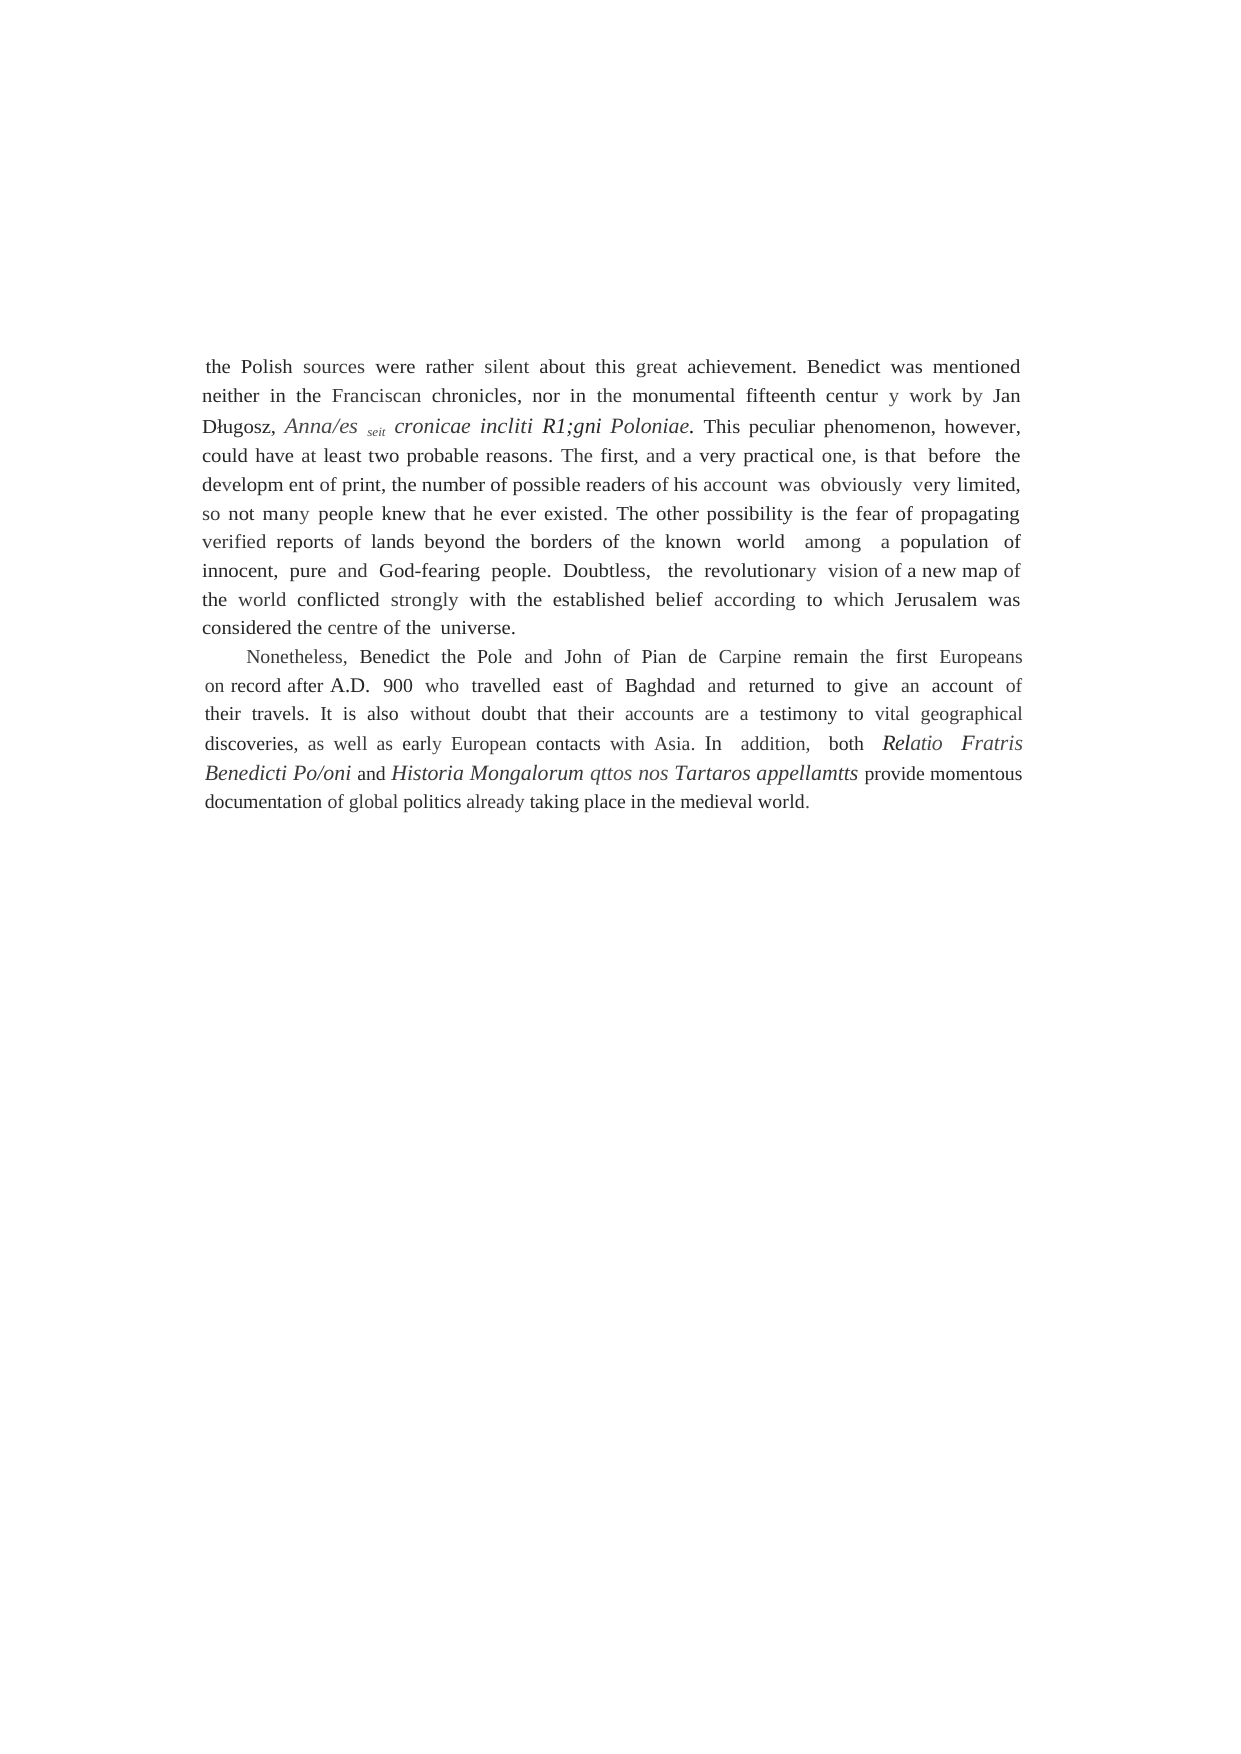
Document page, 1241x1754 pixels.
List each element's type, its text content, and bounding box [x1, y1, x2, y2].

text Nonetheless, Benedict the Pole and John of Pian de Carpine remain the first Europeans on record after A.D. 900 who travelled east of Baghdad and returned to give an account of their travels. It is also without doubt that their accounts are a testimony to vital geographical discoveries, as well as early European contacts with Asia. In addition, both Relatio Fratris Benedicti Po/oni and Historia Mongalorum qttos nos Tartaros appellamtts provide momentous documentation of global politics already taking place in the medieval world. [204, 645, 1023, 813]
text the Polish sources were rather silent about this great achievement. Benedict was mentioned neither in the Franciscan chronicles, nor in the monumental fifteenth centur y work by Jan Długosz, Anna/es seit cronicae incliti R1;gni Poloniae. This peculiar phenomenon, however, could have at least two probable reasons. The first, and a very practical one, is that before the developm ent of print, the number of possible readers of his account was obviously very limited, so not many people knew that he ever existed. The other possibility is the fear of propagating verified reports of lands beyond the borders of the known world among a population of innocent, pure and God-fearing people. Doubtless, the revolutionary vision of a new map of the world conflicted strongly with the established belief according to which Jerusalem was considered the centre of the universe. [202, 356, 1021, 639]
